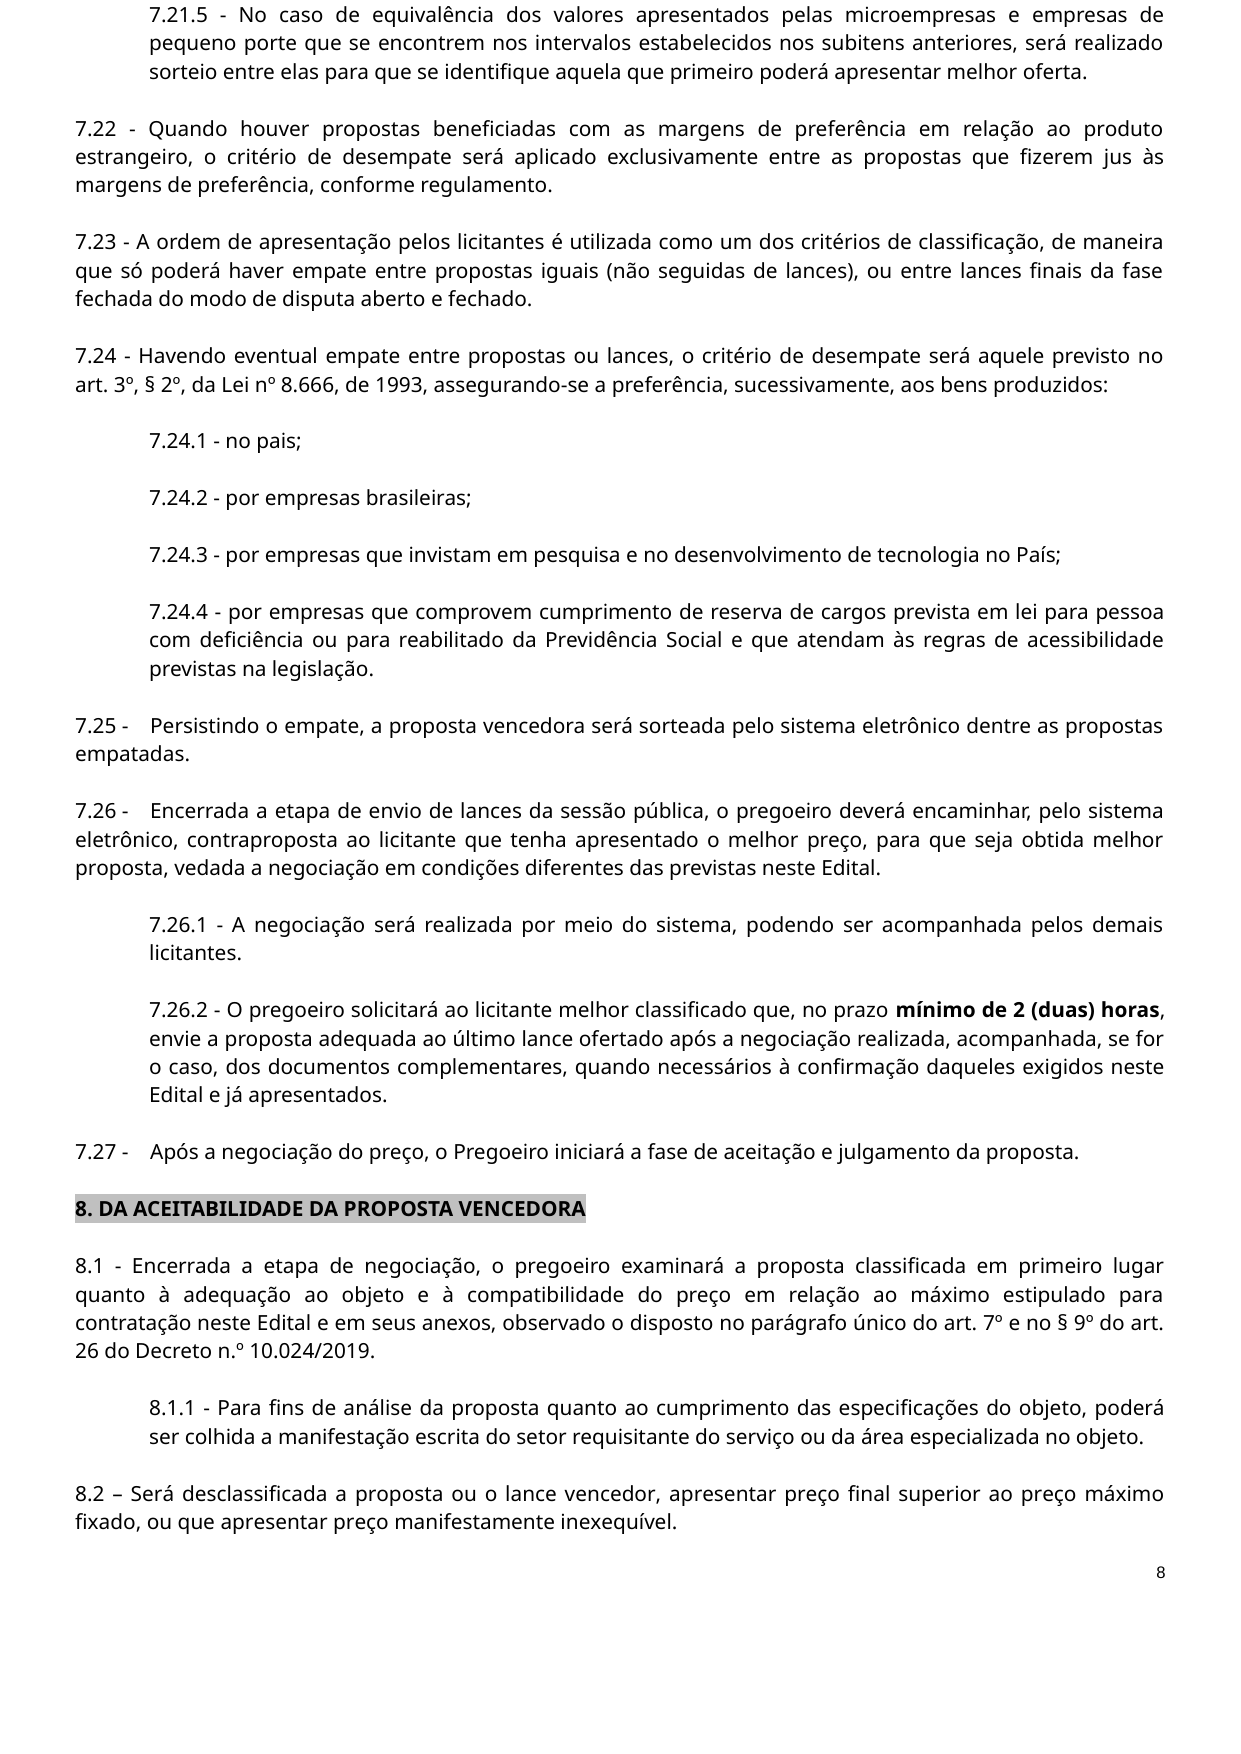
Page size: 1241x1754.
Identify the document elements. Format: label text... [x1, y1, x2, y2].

text 7.27 - Após a negociação do preço, o Pregoeiro iniciará a fase de aceitação e julgamento da proposta. [75, 1137, 1165, 1166]
text 7.23 - A ordem de apresentação pelos licitantes é utilizada como um dos critérios de classificação, de maneira que só poderá haver empate entre propostas iguais (não seguidas de lances), ou entre lances finais da fase fechada do modo de disputa aberto e fechado. [75, 227, 1165, 313]
text 7.26.2 - O pregoeiro solicitará ao licitante melhor classificado que, no prazo mínimo de 2 (duas) horas, envie a proposta adequada ao último lance ofertado após a negociação realizada, acompanhada, se for o caso, dos documentos complementares, quando necessários à confirmação daqueles exigidos neste Edital e já apresentados. [149, 995, 1165, 1109]
list 8.2 – Será desclassificada a proposta ou o lance vencedor, apresentar preço final superior ao preço máximo fixado, ou que apresentar preço manifestamente inexequível. [75, 1479, 1165, 1536]
text 7.26 - Encerrada a etapa de envio de lances da sessão pública, o pregoeiro deverá encaminhar, pelo sistema eletrônico, contraproposta ao licitante que tenha apresentado o melhor preço, para que seja obtida melhor proposta, vedada a negociação em condições diferentes das previstas neste Edital. [75, 796, 1165, 882]
text 7.24.2 - por empresas brasileiras; [149, 483, 1165, 512]
text 7.22 - Quando houver propostas beneficiadas com as margens de preferência em relação ao produto estrangeiro, o critério de desempate será aplicado exclusivamente entre as propostas que fizerem jus às margens de preferência, conforme regulamento. [75, 114, 1165, 199]
text 8.1.1 - Para fins de análise da proposta quanto ao cumprimento das especificações do objeto, poderá ser colhida a manifestação escrita do setor requisitante do serviço ou da área especializada no objeto. [149, 1393, 1165, 1450]
text 7.24.3 - por empresas que invistam em pesquisa e no desenvolvimento de tecnologia no País; [149, 540, 1165, 569]
text 8. DA ACEITABILIDADE DA PROPOSTA VENCEDORA [75, 1194, 1165, 1223]
text 7.25 - Persistindo o empate, a proposta vencedora será sorteada pelo sistema eletrônico dentre as propostas empatadas. [75, 711, 1165, 768]
text 7.24 - Havendo eventual empate entre propostas ou lances, o critério de desempate será aquele previsto no art. 3º, § 2º, da Lei nº 8.666, de 1993, assegurando-se a preferência, sucessivamente, aos bens produzidos: [75, 341, 1165, 398]
text 8.1 - Encerrada a etapa de negociação, o pregoeiro examinará a proposta classificada em primeiro lugar quanto à adequação ao objeto e à compatibilidade do preço em relação ao máximo estipulado para contratação neste Edital e em seus anexos, observado o disposto no parágrafo único do art. 7º e no § 9º do art. 26 do Decreto n.º 10.024/2019. [75, 1251, 1165, 1365]
text 7.26.1 - A negociação será realizada por meio do sistema, podendo ser acompanhada pelos demais licitantes. [149, 910, 1165, 967]
text 7.21.5 - No caso de equivalência dos valores apresentados pelas microempresas e empresas de pequeno porte que se encontrem nos intervalos estabelecidos nos subitens anteriores, será realizado sorteio entre elas para que se identifique aquela que primeiro poderá apresentar melhor oferta. [149, 0, 1165, 85]
text 7.24.4 - por empresas que comprovem cumprimento de reserva de cargos prevista em lei para pessoa com deficiência ou para reabilitado da Previdência Social e que atendam às regras de acessibilidade previstas na legislação. [149, 597, 1165, 682]
text 7.24.1 - no pais; [149, 427, 1165, 455]
